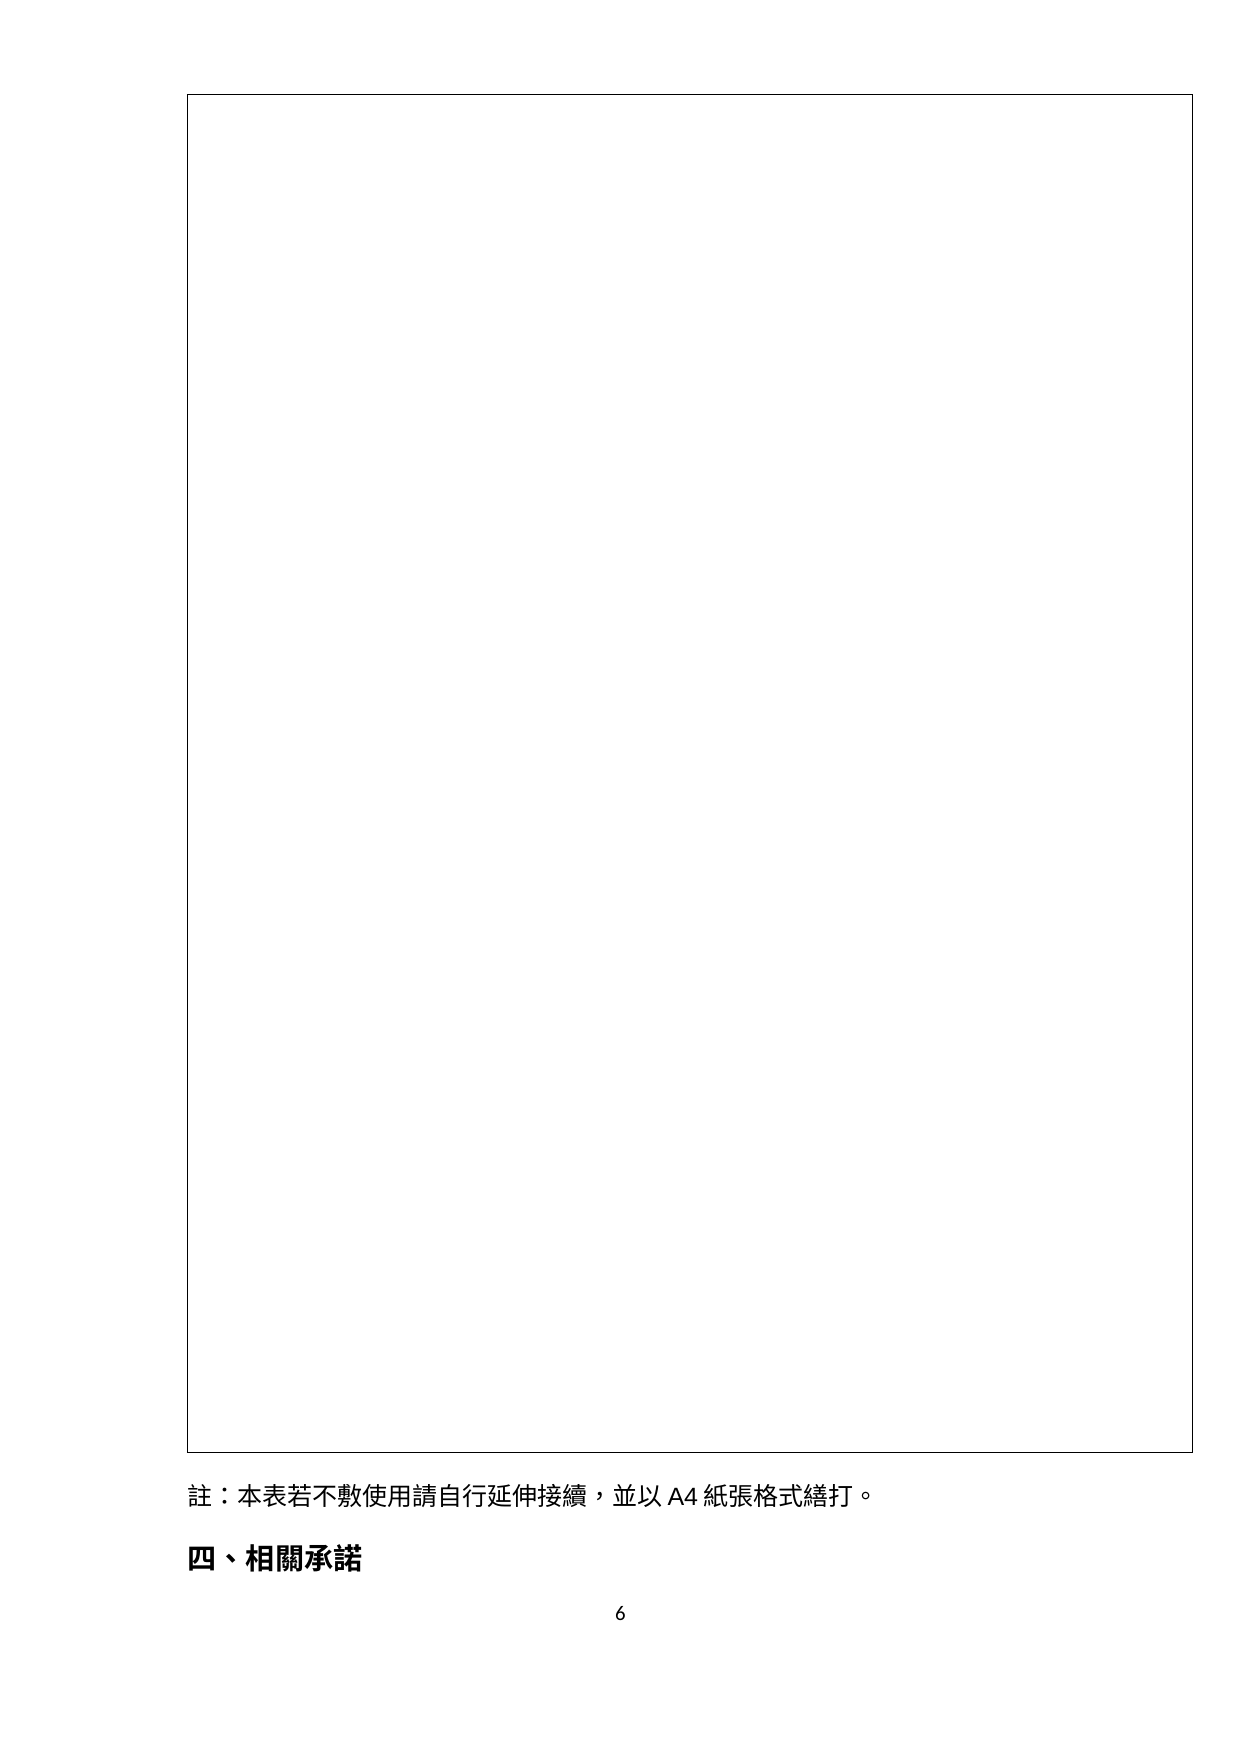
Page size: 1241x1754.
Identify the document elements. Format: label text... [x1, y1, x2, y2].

text 四、相關承諾 [187, 1515, 1053, 1578]
text 註：本表若不敷使用請自行延伸接續，並以A4紙張格式繕打。 [187, 1453, 1053, 1515]
table_header [188, 95, 1192, 1452]
